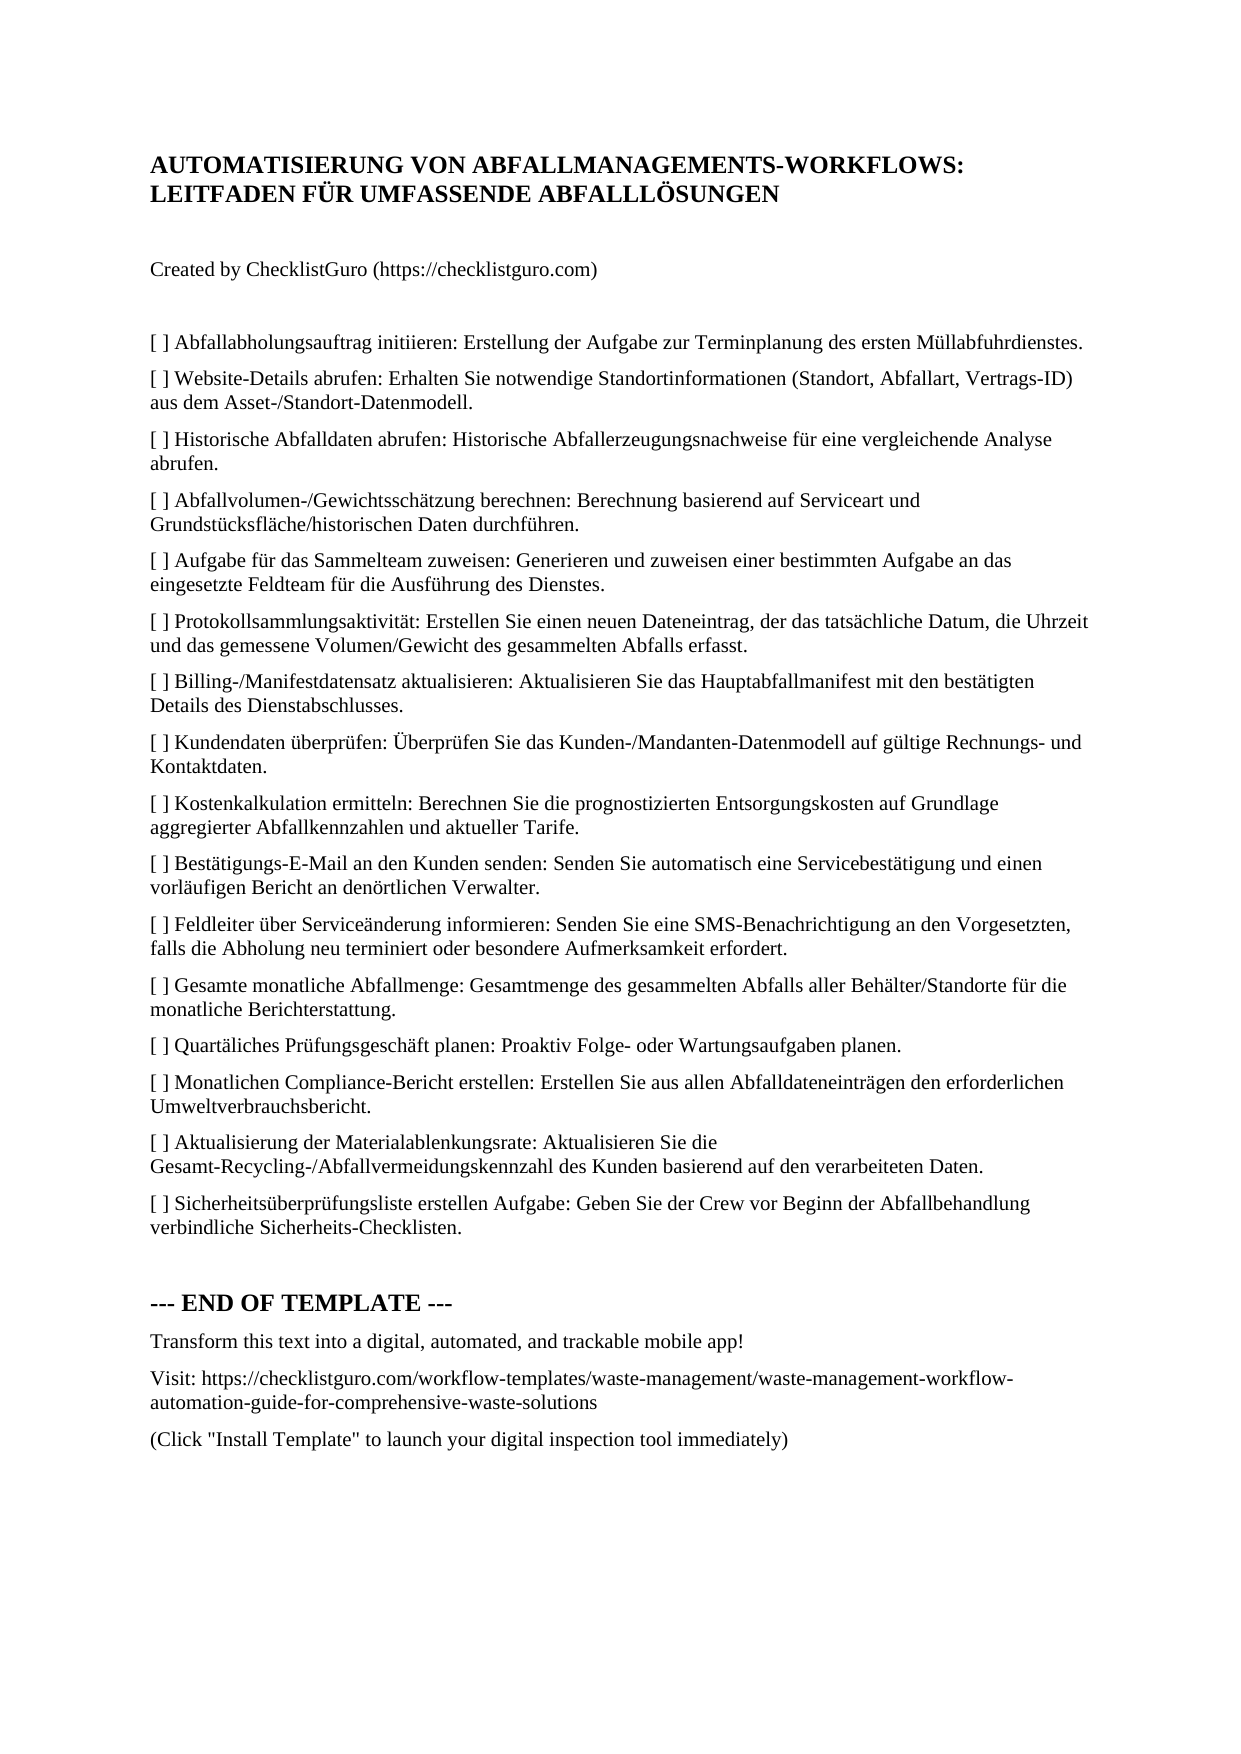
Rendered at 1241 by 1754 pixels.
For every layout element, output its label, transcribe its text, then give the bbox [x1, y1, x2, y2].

text [ ] Aktualisierung der Materialablenkungsrate: Aktualisieren Sie die Gesamt-Recycling-/Abfallvermeidungskennzahl des Kunden basierend auf den verarbeiteten Daten. [150, 1130, 1090, 1178]
text AUTOMATISIERUNG VON ABFALLMANAGEMENTS-WORKFLOWS: LEITFADEN FÜR UMFASSENDE ABFALLLÖSUNGEN [150, 150, 1090, 207]
text [ ] Historische Abfalldaten abrufen: Historische Abfallerzeugungsnachweise für eine vergleichende Analyse abrufen. [150, 427, 1090, 475]
text Created by ChecklistGuro (https://checklistguro.com) [150, 257, 1090, 281]
text [ ] Website-Details abrufen: Erhalten Sie notwendige Standortinformationen (Standort, Abfallart, Vertrags-ID) aus dem Asset-/Standort-Datenmodell. [150, 366, 1090, 414]
text [ ] Monatlichen Compliance-Bericht erstellen: Erstellen Sie aus allen Abfalldateneinträgen den erforderlichen Umweltverbrauchsbericht. [150, 1070, 1090, 1118]
text --- END OF TEMPLATE --- [150, 1288, 1090, 1317]
text Transform this text into a digital, automated, and trackable mobile app! [150, 1329, 1090, 1353]
text [ ] Quartäliches Prüfungsgeschäft planen: Proaktiv Folge- oder Wartungsaufgaben planen. [150, 1033, 1090, 1057]
text [ ] Abfallvolumen-/Gewichtsschätzung berechnen: Berechnung basierend auf Serviceart und Grundstücksfläche/historischen Daten durchführen. [150, 487, 1090, 536]
text [ ] Sicherheitsüberprüfungsliste erstellen Aufgabe: Geben Sie der Crew vor Beginn der Abfallbehandlung verbindliche Sicherheits-Checklisten. [150, 1191, 1090, 1239]
text [ ] Kundendaten überprüfen: Überprüfen Sie das Kunden-/Mandanten-Datenmodell auf gültige Rechnungs- und Kontaktdaten. [150, 730, 1090, 778]
text [ ] Bestätigungs-E-Mail an den Kunden senden: Senden Sie automatisch eine Servicebestätigung und einen vorläufigen Bericht an denörtlichen Verwalter. [150, 851, 1090, 899]
text (Click "Install Template" to launch your digital inspection tool immediately) [150, 1427, 1090, 1451]
text [ ] Feldleiter über Serviceänderung informieren: Senden Sie eine SMS-Benachrichtigung an den Vorgesetzten, falls die Abholung neu terminiert oder besondere Aufmerksamkeit erfordert. [150, 912, 1090, 960]
text [ ] Abfallabholungsauftrag initiieren: Erstellung der Aufgabe zur Terminplanung des ersten Müllabfuhrdienstes. [150, 330, 1090, 354]
text Visit: https://checklistguro.com/workflow-templates/waste-management/waste-management-workflow-automation-guide-for-comprehensive-waste-solutions [150, 1366, 1090, 1414]
text [ ] Protokollsammlungsaktivität: Erstellen Sie einen neuen Dateneintrag, der das tatsächliche Datum, die Uhrzeit und das gemessene Volumen/Gewicht des gesammelten Abfalls erfasst. [150, 609, 1090, 657]
text [ ] Gesamte monatliche Abfallmenge: Gesamtmenge des gesammelten Abfalls aller Behälter/Standorte für die monatliche Berichterstattung. [150, 972, 1090, 1021]
text [ ] Billing-/Manifestdatensatz aktualisieren: Aktualisieren Sie das Hauptabfallmanifest mit den bestätigten Details des Dienstabschlusses. [150, 669, 1090, 717]
text [ ] Kostenkalkulation ermitteln: Berechnen Sie die prognostizierten Entsorgungskosten auf Grundlage aggregierter Abfallkennzahlen und aktueller Tarife. [150, 791, 1090, 839]
text [ ] Aufgabe für das Sammelteam zuweisen: Generieren und zuweisen einer bestimmten Aufgabe an das eingesetzte Feldteam für die Ausführung des Dienstes. [150, 548, 1090, 596]
